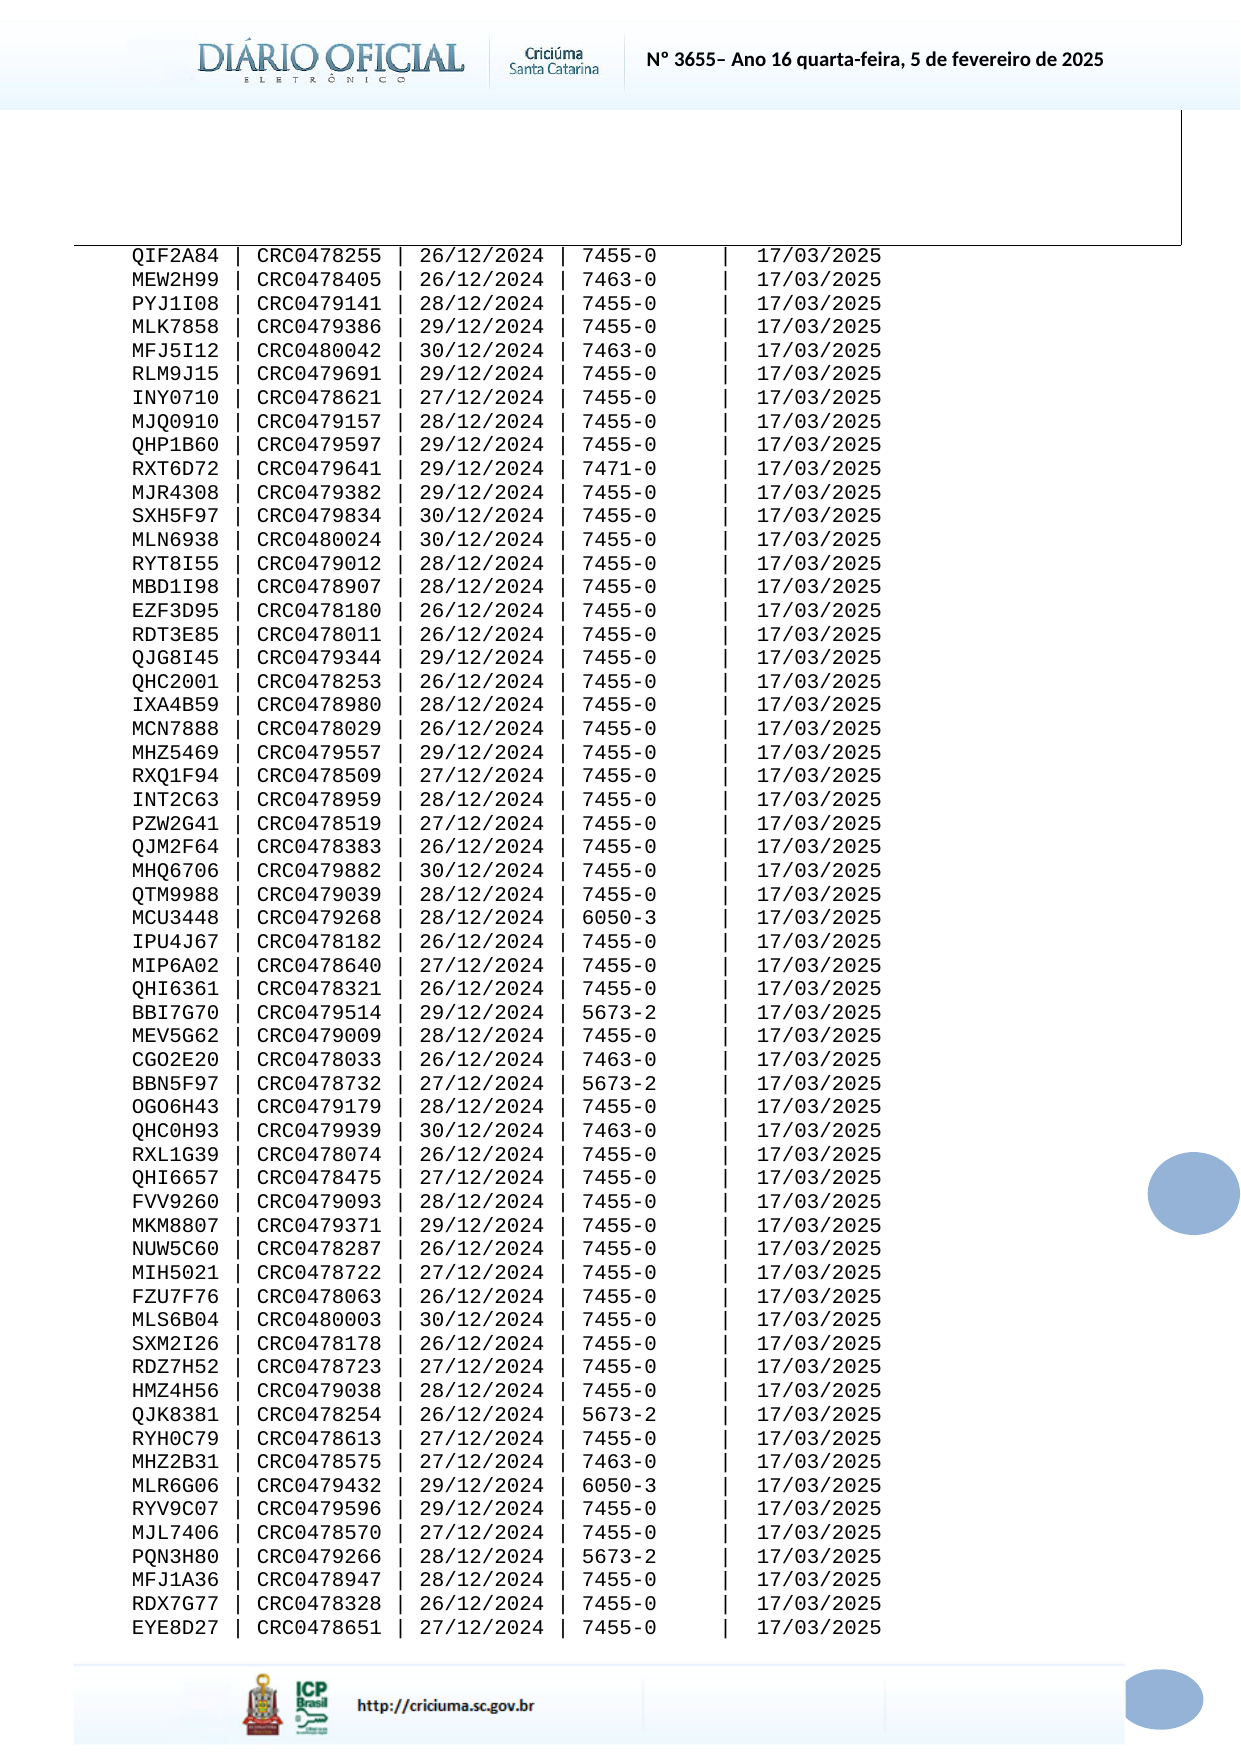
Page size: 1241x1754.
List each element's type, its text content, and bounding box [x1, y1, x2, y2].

text MFJ5I12 | CRC0480042 | 30/12/2024 | 7463-0 | 17/03/2025 [44, 340, 1181, 363]
text MFJ1A36 | CRC0478947 | 28/12/2024 | 7455-0 | 17/03/2025 [44, 1569, 1181, 1593]
text PYJ1I08 | CRC0479141 | 28/12/2024 | 7455-0 | 17/03/2025 [44, 292, 1181, 316]
text PZW2G41 | CRC0478519 | 27/12/2024 | 7455-0 | 17/03/2025 [44, 813, 1181, 836]
text RXL1G39 | CRC0478074 | 26/12/2024 | 7455-0 | 17/03/2025 [44, 1144, 1181, 1167]
text QHI6657 | CRC0478475 | 27/12/2024 | 7455-0 | 17/03/2025 [44, 1167, 1157, 1191]
text RYH0C79 | CRC0478613 | 27/12/2024 | 7455-0 | 17/03/2025 [44, 1427, 1181, 1451]
text RDT3E85 | CRC0478011 | 26/12/2024 | 7455-0 | 17/03/2025 [44, 623, 1181, 647]
text MJL7406 | CRC0478570 | 27/12/2024 | 7455-0 | 17/03/2025 [44, 1522, 1181, 1546]
text MCN7888 | CRC0478029 | 26/12/2024 | 7455-0 | 17/03/2025 [44, 718, 1181, 742]
text MCU3448 | CRC0479268 | 28/12/2024 | 6050-3 | 17/03/2025 [44, 907, 1181, 931]
text QHI6361 | CRC0478321 | 26/12/2024 | 7455-0 | 17/03/2025 [44, 978, 1181, 1002]
text MLR6G06 | CRC0479432 | 29/12/2024 | 6050-3 | 17/03/2025 [44, 1475, 1181, 1498]
text PQN3H80 | CRC0479266 | 28/12/2024 | 5673-2 | 17/03/2025 [44, 1546, 1181, 1569]
text QIF2A84 | CRC0478255 | 26/12/2024 | 7455-0 | 17/03/2025 [44, 245, 1181, 269]
text EZF3D95 | CRC0478180 | 26/12/2024 | 7455-0 | 17/03/2025 [44, 600, 1181, 623]
text FZU7F76 | CRC0478063 | 26/12/2024 | 7455-0 | 17/03/2025 [44, 1286, 1181, 1309]
text QHC2001 | CRC0478253 | 26/12/2024 | 7455-0 | 17/03/2025 [44, 671, 1181, 694]
text QHC0H93 | CRC0479939 | 30/12/2024 | 7463-0 | 17/03/2025 [44, 1120, 1181, 1144]
text INY0710 | CRC0478621 | 27/12/2024 | 7455-0 | 17/03/2025 [44, 387, 1181, 411]
text MIP6A02 | CRC0478640 | 27/12/2024 | 7455-0 | 17/03/2025 [44, 954, 1181, 978]
text MJR4308 | CRC0479382 | 29/12/2024 | 7455-0 | 17/03/2025 [44, 482, 1181, 505]
text HMZ4H56 | CRC0479038 | 28/12/2024 | 7455-0 | 17/03/2025 [44, 1380, 1181, 1404]
text RDZ7H52 | CRC0478723 | 27/12/2024 | 7455-0 | 17/03/2025 [44, 1357, 1181, 1380]
text QTM9988 | CRC0479039 | 28/12/2024 | 7455-0 | 17/03/2025 [44, 884, 1181, 907]
text QJK8381 | CRC0478254 | 26/12/2024 | 5673-2 | 17/03/2025 [44, 1404, 1181, 1427]
text MIH5021 | CRC0478722 | 27/12/2024 | 7455-0 | 17/03/2025 [44, 1262, 1181, 1286]
text MJQ0910 | CRC0479157 | 28/12/2024 | 7455-0 | 17/03/2025 [44, 411, 1181, 434]
text QJG8I45 | CRC0479344 | 29/12/2024 | 7455-0 | 17/03/2025 [44, 647, 1181, 671]
text SXH5F97 | CRC0479834 | 30/12/2024 | 7455-0 | 17/03/2025 [44, 505, 1181, 529]
text NUW5C60 | CRC0478287 | 26/12/2024 | 7455-0 | 17/03/2025 [44, 1238, 1181, 1262]
text EYE8D27 | CRC0478651 | 27/12/2024 | 7455-0 | 17/03/2025 [44, 1617, 1181, 1640]
text MLS6B04 | CRC0480003 | 30/12/2024 | 7455-0 | 17/03/2025 [44, 1309, 1181, 1333]
text QJM2F64 | CRC0478383 | 26/12/2024 | 7455-0 | 17/03/2025 [44, 836, 1181, 860]
text BBN5F97 | CRC0478732 | 27/12/2024 | 5673-2 | 17/03/2025 [44, 1073, 1181, 1096]
text RLM9J15 | CRC0479691 | 29/12/2024 | 7455-0 | 17/03/2025 [44, 363, 1181, 387]
text RYT8I55 | CRC0479012 | 28/12/2024 | 7455-0 | 17/03/2025 [44, 553, 1181, 576]
text MHQ6706 | CRC0479882 | 30/12/2024 | 7455-0 | 17/03/2025 [44, 860, 1181, 884]
text OGO6H43 | CRC0479179 | 28/12/2024 | 7455-0 | 17/03/2025 [44, 1096, 1181, 1120]
text RYV9C07 | CRC0479596 | 29/12/2024 | 7455-0 | 17/03/2025 [44, 1498, 1181, 1522]
text MLN6938 | CRC0480024 | 30/12/2024 | 7455-0 | 17/03/2025 [44, 529, 1181, 553]
text MBD1I98 | CRC0478907 | 28/12/2024 | 7455-0 | 17/03/2025 [44, 576, 1181, 600]
text MEW2H99 | CRC0478405 | 26/12/2024 | 7463-0 | 17/03/2025 [44, 269, 1181, 292]
text RDX7G77 | CRC0478328 | 26/12/2024 | 7455-0 | 17/03/2025 [44, 1593, 1181, 1617]
text MHZ2B31 | CRC0478575 | 27/12/2024 | 7463-0 | 17/03/2025 [44, 1451, 1181, 1475]
text MHZ5469 | CRC0479557 | 29/12/2024 | 7455-0 | 17/03/2025 [44, 742, 1181, 765]
text IPU4J67 | CRC0478182 | 26/12/2024 | 7455-0 | 17/03/2025 [44, 931, 1181, 954]
text RXT6D72 | CRC0479641 | 29/12/2024 | 7471-0 | 17/03/2025 [44, 458, 1181, 482]
text INT2C63 | CRC0478959 | 28/12/2024 | 7455-0 | 17/03/2025 [44, 789, 1181, 813]
text QHP1B60 | CRC0479597 | 29/12/2024 | 7455-0 | 17/03/2025 [44, 434, 1181, 458]
text IXA4B59 | CRC0478980 | 28/12/2024 | 7455-0 | 17/03/2025 [44, 694, 1181, 718]
text MKM8807 | CRC0479371 | 29/12/2024 | 7455-0 | 17/03/2025 [44, 1215, 1181, 1238]
text MLK7858 | CRC0479386 | 29/12/2024 | 7455-0 | 17/03/2025 [44, 316, 1181, 340]
text MEV5G62 | CRC0479009 | 28/12/2024 | 7455-0 | 17/03/2025 [44, 1026, 1181, 1049]
text CGO2E20 | CRC0478033 | 26/12/2024 | 7463-0 | 17/03/2025 [44, 1049, 1181, 1073]
text FVV9260 | CRC0479093 | 28/12/2024 | 7455-0 | 17/03/2025 [44, 1191, 1153, 1215]
text SXM2I26 | CRC0478178 | 26/12/2024 | 7455-0 | 17/03/2025 [44, 1333, 1181, 1357]
text RXQ1F94 | CRC0478509 | 27/12/2024 | 7455-0 | 17/03/2025 [44, 765, 1181, 789]
text BBI7G70 | CRC0479514 | 29/12/2024 | 5673-2 | 17/03/2025 [44, 1002, 1181, 1026]
